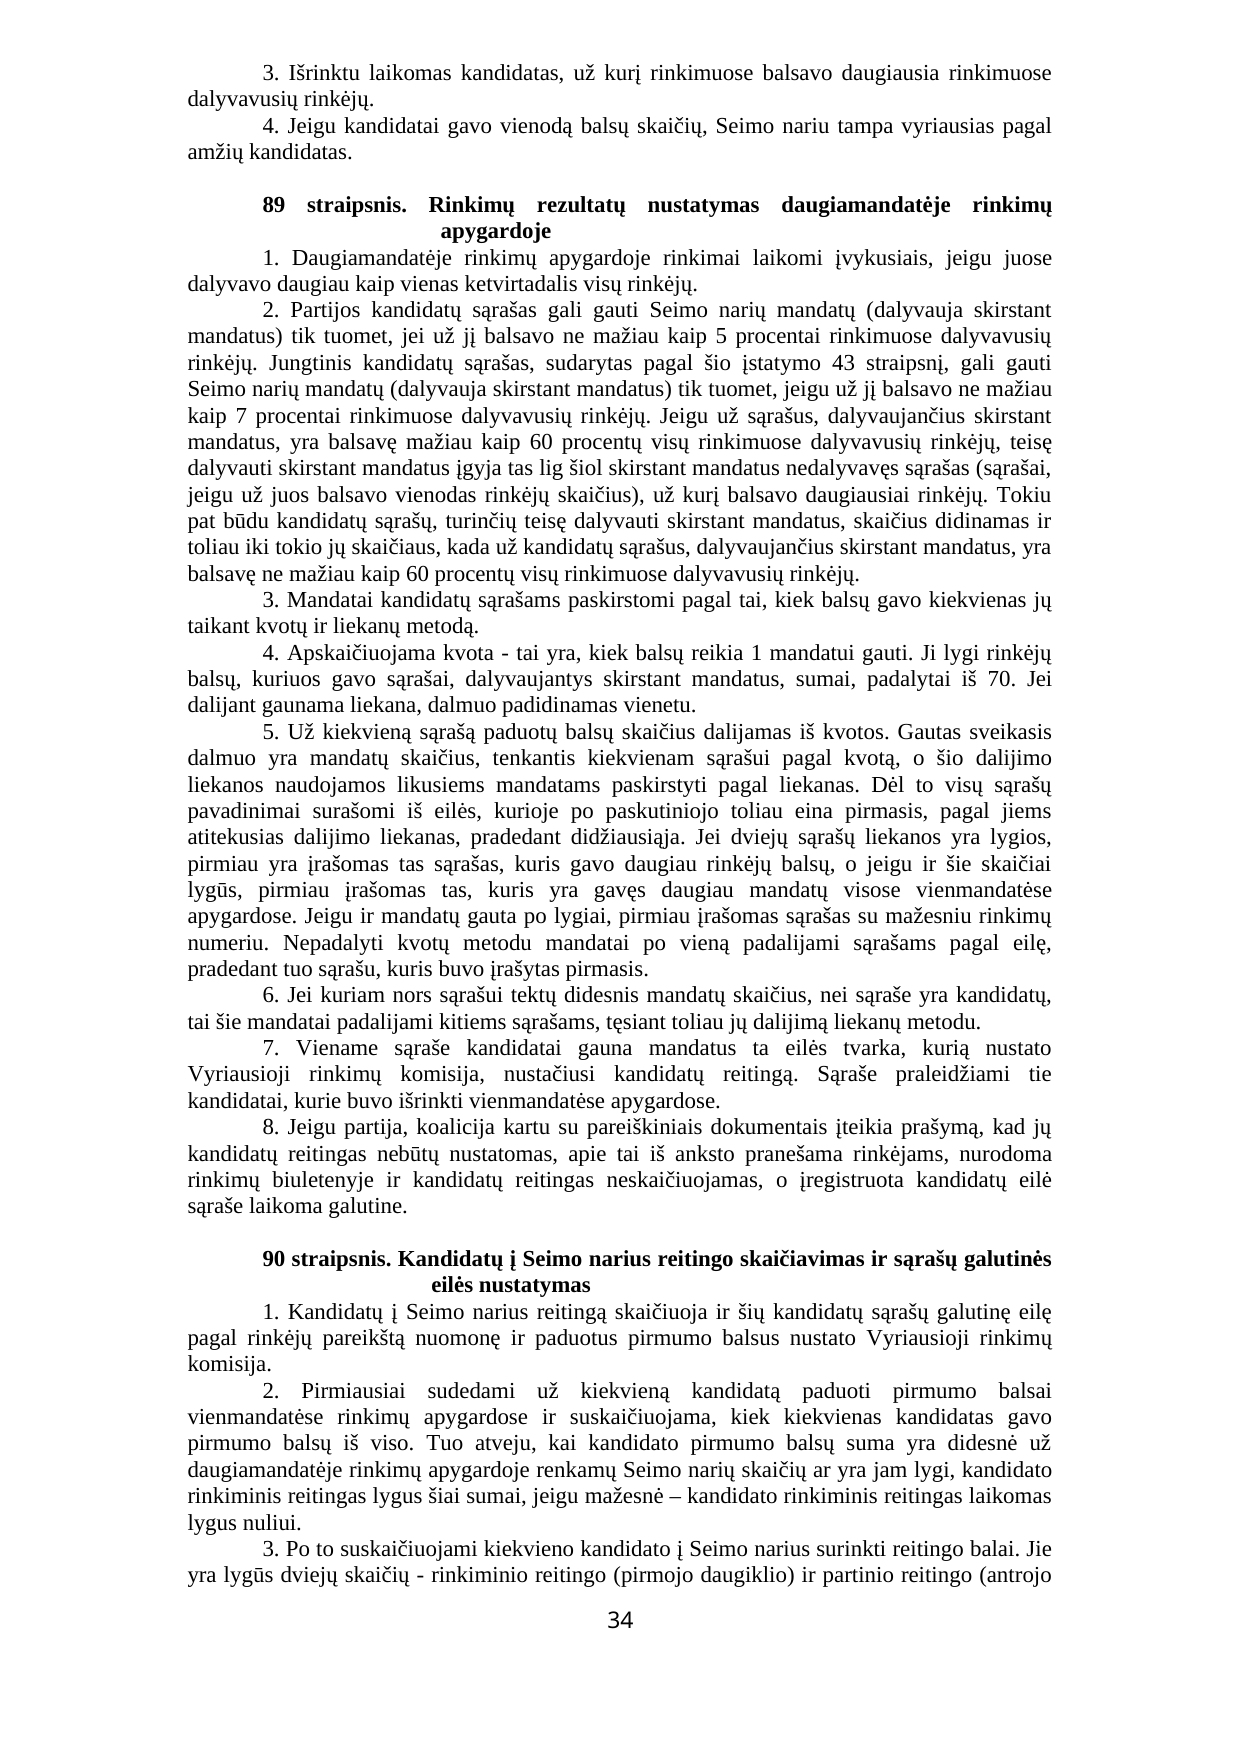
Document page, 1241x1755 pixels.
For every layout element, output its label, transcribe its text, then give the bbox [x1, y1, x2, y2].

text 2. Pirmiausiai sudedami už kiekvieną kandidatą paduoti pirmumo balsai vienmandatėse rinkimų apygardose ir suskaičiuojama, kiek kiekvienas kandidatas gavo pirmumo balsų iš viso. Tuo atveju, kai kandidato pirmumo balsų suma yra didesnė už daugiamandatėje rinkimų apygardoje renkamų Seimo narių skaičių ar yra jam lygi, kandidato rinkiminis reitingas lygus šiai sumai, jeigu mažesnė – kandidato rinkiminis reitingas laikomas lygus nuliui. [187, 1377, 1053, 1535]
text 4. Apskaičiuojama kvota - tai yra, kiek balsų reikia 1 mandatui gauti. Ji lygi rinkėjų balsų, kuriuos gavo sąrašai, dalyvaujantys skirstant mandatus, sumai, padalytai iš 70. Jei dalijant gaunama liekana, dalmuo padidinamas vienetu. [187, 639, 1053, 718]
text 7. Viename sąraše kandidatai gauna mandatus ta eilės tvarka, kurią nustato Vyriausioji rinkimų komisija, nustačiusi kandidatų reitingą. Sąraše praleidžiami tie kandidatai, kurie buvo išrinkti vienmandatėse apygardose. [187, 1034, 1053, 1113]
text 3. Po to suskaičiuojami kiekvieno kandidato į Seimo narius surinkti reitingo balai. Jie yra lygūs dviejų skaičių - rinkiminio reitingo (pirmojo daugiklio) ir partinio reitingo (antrojo [187, 1535, 1053, 1588]
text 8. Jeigu partija, koalicija kartu su pareiškiniais dokumentais įteikia prašymą, kad jų kandidatų reitingas nebūtų nustatomas, apie tai iš anksto pranešama rinkėjams, nurodoma rinkimų biuletenyje ir kandidatų reitingas neskaičiuojamas, o įregistruota kandidatų eilė sąraše laikoma galutine. [187, 1113, 1053, 1219]
text 4. Jeigu kandidatai gavo vienodą balsų skaičių, Seimo nariu tampa vyriausias pagal amžių kandidatas. [187, 112, 1053, 164]
text 3. Mandatai kandidatų sąrašams paskirstomi pagal tai, kiek balsų gavo kiekvienas jų taikant kvotų ir liekanų metodą. [187, 586, 1053, 639]
text 5. Už kiekvieną sąrašą paduotų balsų skaičius dalijamas iš kvotos. Gautas sveikasis dalmuo yra mandatų skaičius, tenkantis kiekvienam sąrašui pagal kvotą, o šio dalijimo liekanos naudojamos likusiems mandatams paskirstyti pagal liekanas. Dėl to visų sąrašų pavadinimai surašomi iš eilės, kurioje po paskutiniojo toliau eina pirmasis, pagal jiems atitekusias dalijimo liekanas, pradedant didžiausiąja. Jei dviejų sąrašų liekanos yra lygios, pirmiau yra įrašomas tas sąrašas, kuris gavo daugiau rinkėjų balsų, o jeigu ir šie skaičiai lygūs, pirmiau įrašomas tas, kuris yra gavęs daugiau mandatų visose vienmandatėse apygardose. Jeigu ir mandatų gauta po lygiai, pirmiau įrašomas sąrašas su mažesniu rinkimų numeriu. Nepadalyti kvotų metodu mandatai po vieną padalijami sąrašams pagal eilę, pradedant tuo sąrašu, kuris buvo įrašytas pirmasis. [187, 718, 1053, 981]
text 6. Jei kuriam nors sąrašui tektų didesnis mandatų skaičius, nei sąraše yra kandidatų, tai šie mandatai padalijami kitiems sąrašams, tęsiant toliau jų dalijimą liekanų metodu. [187, 981, 1053, 1034]
subtitle 89 straipsnis. Rinkimų rezultatų nustatymas daugiamandatėje rinkimų apygardoje [262, 191, 1053, 243]
subtitle 90 straipsnis. Kandidatų į Seimo narius reitingo skaičiavimas ir sąrašų galutinės eilės nustatymas [262, 1245, 1053, 1298]
text 2. Partijos kandidatų sąrašas gali gauti Seimo narių mandatų (dalyvauja skirstant mandatus) tik tuomet, jei už jį balsavo ne mažiau kaip 5 procentai rinkimuose dalyvavusių rinkėjų. Jungtinis kandidatų sąrašas, sudarytas pagal šio įstatymo 43 straipsnį, gali gauti Seimo narių mandatų (dalyvauja skirstant mandatus) tik tuomet, jeigu už jį balsavo ne mažiau kaip 7 procentai rinkimuose dalyvavusių rinkėjų. Jeigu už sąrašus, dalyvaujančius skirstant mandatus, yra balsavę mažiau kaip 60 procentų visų rinkimuose dalyvavusių rinkėjų, teisę dalyvauti skirstant mandatus įgyja tas lig šiol skirstant mandatus nedalyvavęs sąrašas (sąrašai, jeigu už juos balsavo vienodas rinkėjų skaičius), už kurį balsavo daugiausiai rinkėjų. Tokiu pat būdu kandidatų sąrašų, turinčių teisę dalyvauti skirstant mandatus, skaičius didinamas ir toliau iki tokio jų skaičiaus, kada už kandidatų sąrašus, dalyvaujančius skirstant mandatus, yra balsavę ne mažiau kaip 60 procentų visų rinkimuose dalyvavusių rinkėjų. [187, 296, 1053, 586]
text 1. Daugiamandatėje rinkimų apygardoje rinkimai laikomi įvykusiais, jeigu juose dalyvavo daugiau kaip vienas ketvirtadalis visų rinkėjų. [187, 243, 1053, 296]
text 1. Kandidatų į Seimo narius reitingą skaičiuoja ir šių kandidatų sąrašų galutinę eilę pagal rinkėjų pareikštą nuomonę ir paduotus pirmumo balsus nustato Vyriausioji rinkimų komisija. [187, 1298, 1053, 1377]
text 3. Išrinktu laikomas kandidatas, už kurį rinkimuose balsavo daugiausia rinkimuose dalyvavusių rinkėjų. [187, 59, 1053, 112]
